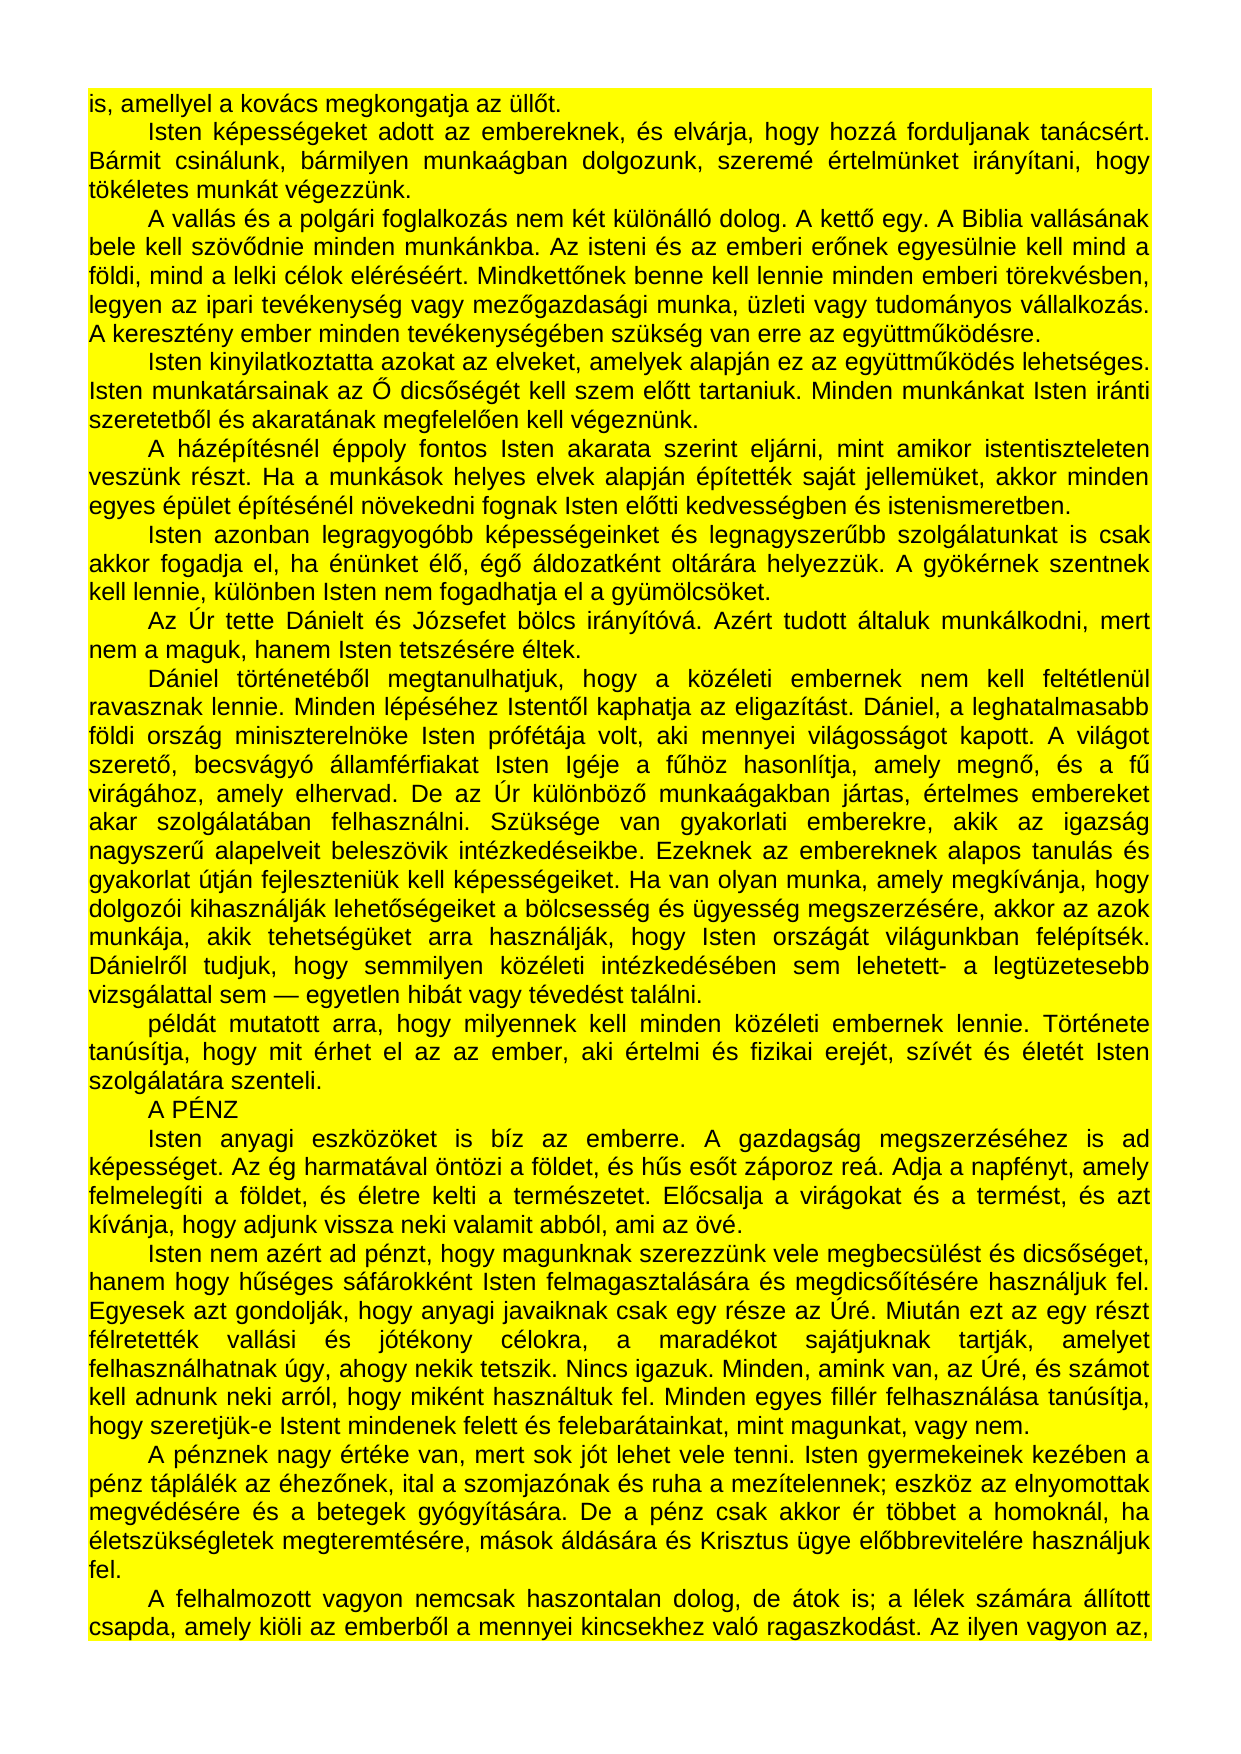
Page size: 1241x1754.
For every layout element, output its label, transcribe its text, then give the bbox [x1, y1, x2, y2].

text Isten azonban legragyogóbb képességeinket és legnagyszerűbb szolgálatunkat is csak akkor fogadja el, ha énünket élő, égő áldozatként oltárára helyezzük. A gyökérnek szentnek kell lennie, különben Isten nem fogadhatja el a gyümölcsöket. [88, 520, 1152, 606]
text Dániel történetéből megtanulhatjuk, hogy a közéleti embernek nem kell feltétlenül ravasznak lennie. Minden lépéséhez Istentől kaphatja az eligazítást. Dániel, a leghatalmasabb földi ország miniszterelnöke Isten prófétája volt, aki mennyei világosságot kapott. A világot szerető, becsvágyó államférfiakat Isten Igéje a fűhöz hasonlítja, amely megnő, és a fű virágához, amely elhervad. De az Úr különböző munkaágakban jártas, értelmes embereket akar szolgálatában felhasználni. Szüksége van gyakorlati emberekre, akik az igazság nagyszerű alapelveit beleszövik intézkedéseikbe. Ezeknek az embereknek alapos tanulás és gyakorlat útján fejleszteniük kell képességeiket. Ha van olyan munka, amely megkívánja, hogy dolgozói kihasználják lehetőségeiket a bölcsesség és ügyesség megszerzésére, akkor az azok munkája, akik tehetségüket arra használják, hogy Isten országát világunkban felépítsék. Dánielről tudjuk, hogy semmilyen közéleti intézkedésében sem lehetett- a legtüzetesebb vizsgálattal sem — egyetlen hibát vagy tévedést találni. [88, 663, 1152, 1008]
text A felhalmozott vagyon nemcsak haszontalan dolog, de átok is; a lélek számára állított csapda, amely kiöli az emberből a mennyei kincsekhez való ragaszkodást. Az ilyen vagyon az, [88, 1583, 1152, 1641]
text A házépítésnél éppoly fontos Isten akarata szerint eljárni, mint amikor istentiszteleten veszünk részt. Ha a munkások helyes elvek alapján építették saját jellemüket, akkor minden egyes épület építésénél növekedni fognak Isten előtti kedvességben és istenismeretben. [88, 433, 1152, 520]
text A vallás és a polgári foglalkozás nem két különálló dolog. A kettő egy. A Biblia vallásának bele kell szövődnie minden munkánkba. Az isteni és az emberi erőnek egyesülnie kell mind a földi, mind a lelki célok eléréséért. Mindkettőnek benne kell lennie minden emberi törekvésben, legyen az ipari tevékenység vagy mezőgazdasági munka, üzleti vagy tudományos vállalkozás. A keresztény ember minden tevékenységében szükség van erre az együttműködésre. [88, 203, 1152, 347]
text is, amellyel a kovács megkongatja az üllőt. [88, 88, 1152, 117]
text Isten kinyilatkoztatta azokat az elveket, amelyek alapján ez az együttműködés lehetséges. Isten munkatársainak az Ő dicsőségét kell szem előtt tartaniuk. Minden munkánkat Isten iránti szeretetből és akaratának megfelelően kell végeznünk. [88, 347, 1152, 433]
text példát mutatott arra, hogy milyennek kell minden közéleti embernek lennie. Története tanúsítja, hogy mit érhet el az az ember, aki értelmi és fizikai erejét, szívét és életét Isten szolgálatára szenteli. [88, 1008, 1152, 1095]
text Isten képességeket adott az embereknek, és elvárja, hogy hozzá forduljanak tanácsért. Bármit csinálunk, bármilyen munkaágban dolgozunk, szeremé értelmünket irányítani, hogy tökéletes munkát végezzünk. [88, 117, 1152, 203]
text Az Úr tette Dánielt és Józsefet bölcs irányítóvá. Azért tudott általuk munkálkodni, mert nem a maguk, hanem Isten tetszésére éltek. [88, 606, 1152, 663]
text A pénznek nagy értéke van, mert sok jót lehet vele tenni. Isten gyermekeinek kezében a pénz táplálék az éhezőnek, ital a szomjazónak és ruha a mezítelennek; eszköz az elnyomottak megvédésére és a betegek gyógyítására. De a pénz csak akkor ér többet a homoknál, ha életszükségletek megteremtésére, mások áldására és Krisztus ügye előbbrevitelére használjuk fel. [88, 1440, 1152, 1583]
text Isten nem azért ad pénzt, hogy magunknak szerezzünk vele megbecsülést és dicsőséget, hanem hogy hűséges sáfárokként Isten felmagasztalására és megdicsőítésére használjuk fel. Egyesek azt gondolják, hogy anyagi javaiknak csak egy része az Úré. Miután ezt az egy részt félretették vallási és jótékony célokra, a maradékot sajátjuknak tartják, amelyet felhasználhatnak úgy, ahogy nekik tetszik. Nincs igazuk. Minden, amink van, az Úré, és számot kell adnunk neki arról, hogy miként használtuk fel. Minden egyes fillér felhasználása tanúsítja, hogy szeretjük-e Istent mindenek felett és felebarátainkat, mint magunkat, vagy nem. [88, 1238, 1152, 1440]
text Isten anyagi eszközöket is bíz az emberre. A gazdagság megszerzéséhez is ad képességet. Az ég harmatával öntözi a földet, és hűs esőt záporoz reá. Adja a napfényt, amely felmelegíti a földet, és életre kelti a természetet. Előcsalja a virágokat és a termést, és azt kívánja, hogy adjunk vissza neki valamit abból, ami az övé. [88, 1123, 1152, 1238]
text A PÉNZ [88, 1095, 1152, 1123]
